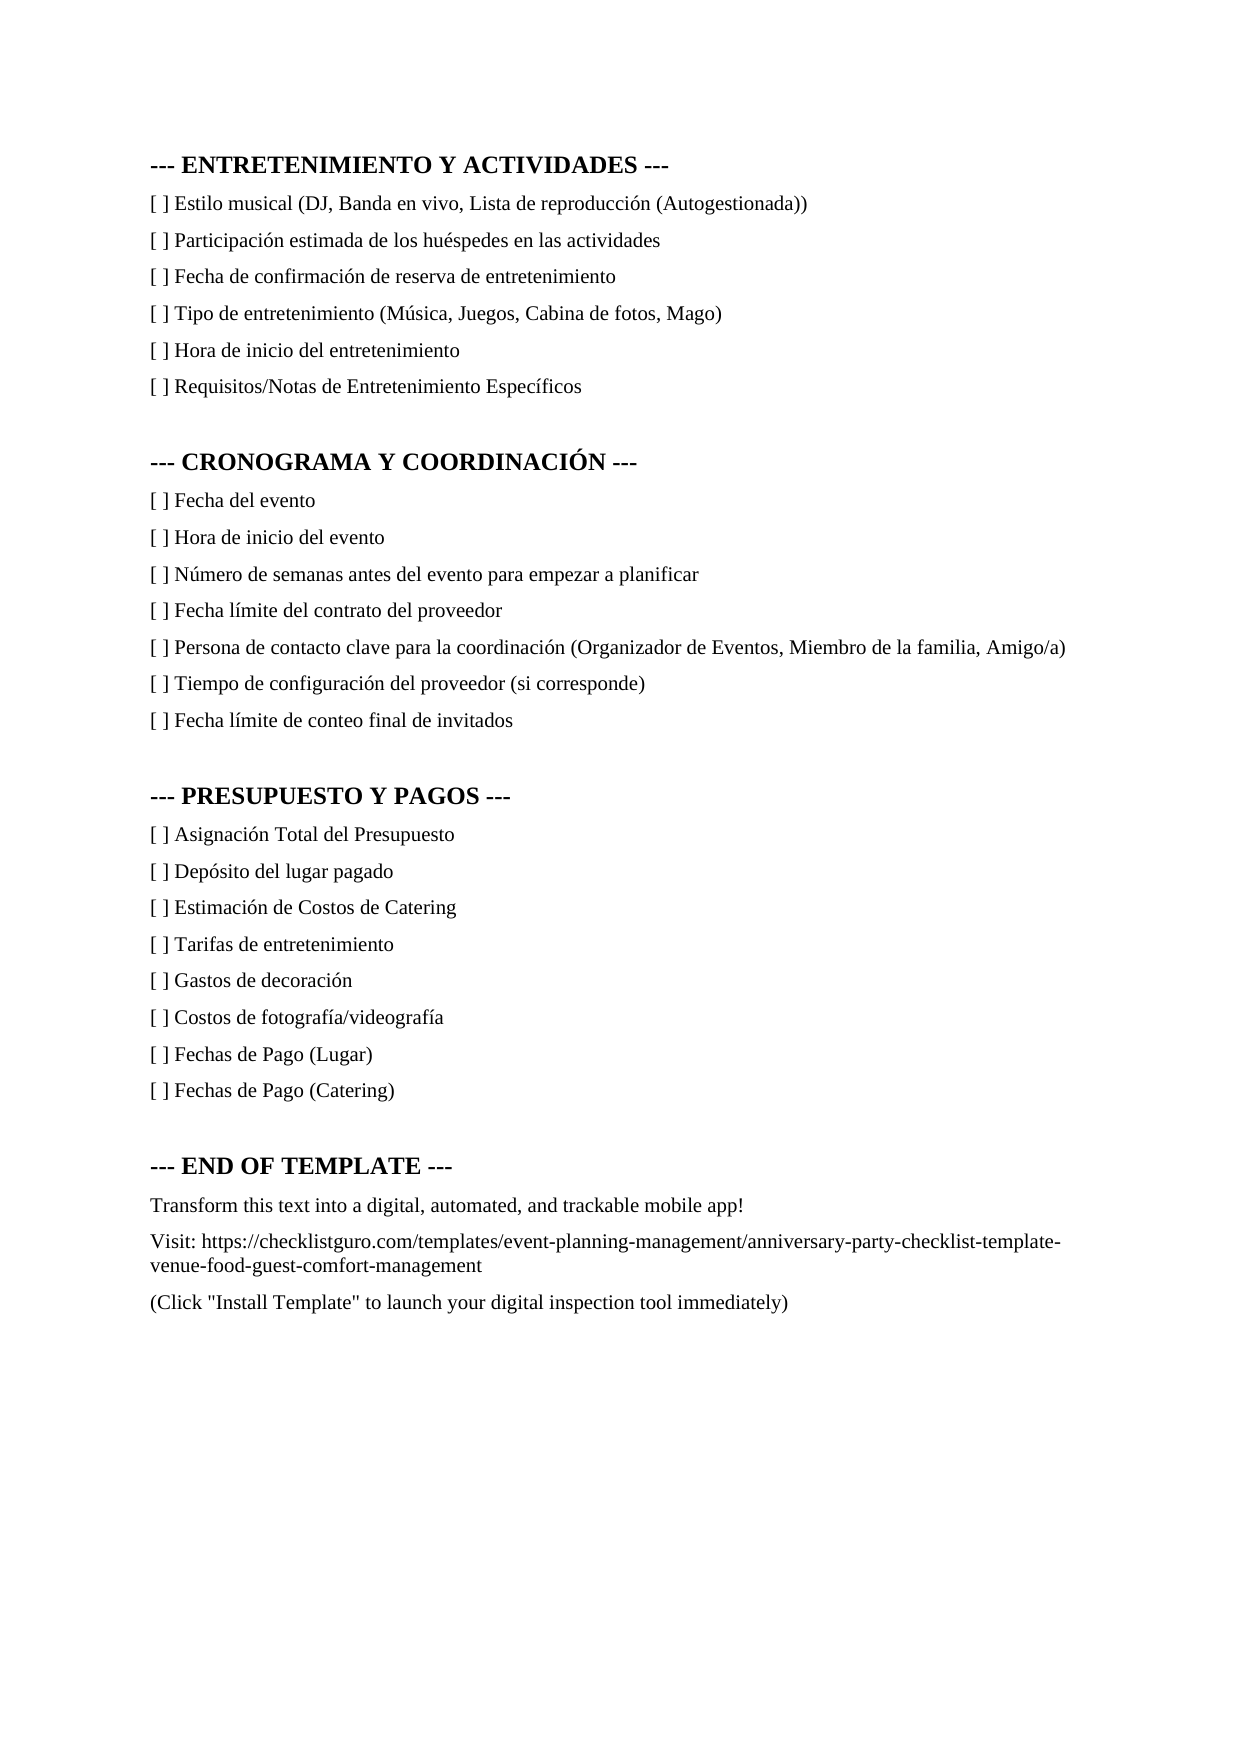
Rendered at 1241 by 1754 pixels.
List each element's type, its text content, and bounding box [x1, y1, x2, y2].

text [ ] Fechas de Pago (Catering) [150, 1078, 1090, 1102]
text [ ] Tipo de entretenimiento (Música, Juegos, Cabina de fotos, Mago) [150, 301, 1090, 325]
text [ ] Fecha límite de conteo final de invitados [150, 708, 1090, 732]
text --- PRESUPUESTO Y PAGOS --- [150, 781, 1090, 810]
text Visit: https://checklistguro.com/templates/event-planning-management/anniversary-party-checklist-template-venue-food-guest-comfort-management [150, 1229, 1090, 1277]
text [ ] Gastos de decoración [150, 968, 1090, 992]
text [ ] Depósito del lugar pagado [150, 859, 1090, 883]
text [ ] Tarifas de entretenimiento [150, 932, 1090, 956]
text [ ] Fecha límite del contrato del proveedor [150, 598, 1090, 622]
text [ ] Estimación de Costos de Catering [150, 895, 1090, 919]
text --- CRONOGRAMA Y COORDINACIÓN --- [150, 447, 1090, 476]
text [ ] Fecha de confirmación de reserva de entretenimiento [150, 264, 1090, 288]
text [ ] Costos de fotografía/videografía [150, 1005, 1090, 1029]
text (Click "Install Template" to launch your digital inspection tool immediately) [150, 1290, 1090, 1314]
text [ ] Fecha del evento [150, 488, 1090, 512]
text [ ] Hora de inicio del evento [150, 525, 1090, 549]
text [ ] Tiempo de configuración del proveedor (si corresponde) [150, 671, 1090, 695]
text [ ] Número de semanas antes del evento para empezar a planificar [150, 562, 1090, 586]
text --- ENTRETENIMIENTO Y ACTIVIDADES --- [150, 150, 1090, 179]
text [ ] Fechas de Pago (Lugar) [150, 1042, 1090, 1066]
text [ ] Asignación Total del Presupuesto [150, 822, 1090, 846]
text [ ] Hora de inicio del entretenimiento [150, 337, 1090, 362]
text [ ] Participación estimada de los huéspedes en las actividades [150, 228, 1090, 252]
text [ ] Requisitos/Notas de Entretenimiento Específicos [150, 374, 1090, 398]
text --- END OF TEMPLATE --- [150, 1151, 1090, 1180]
text Transform this text into a digital, automated, and trackable mobile app! [150, 1192, 1090, 1217]
text [ ] Persona de contacto clave para la coordinación (Organizador de Eventos, Miembro de la familia, Amigo/a) [150, 635, 1090, 659]
text [ ] Estilo musical (DJ, Banda en vivo, Lista de reproducción (Autogestionada)) [150, 191, 1090, 215]
